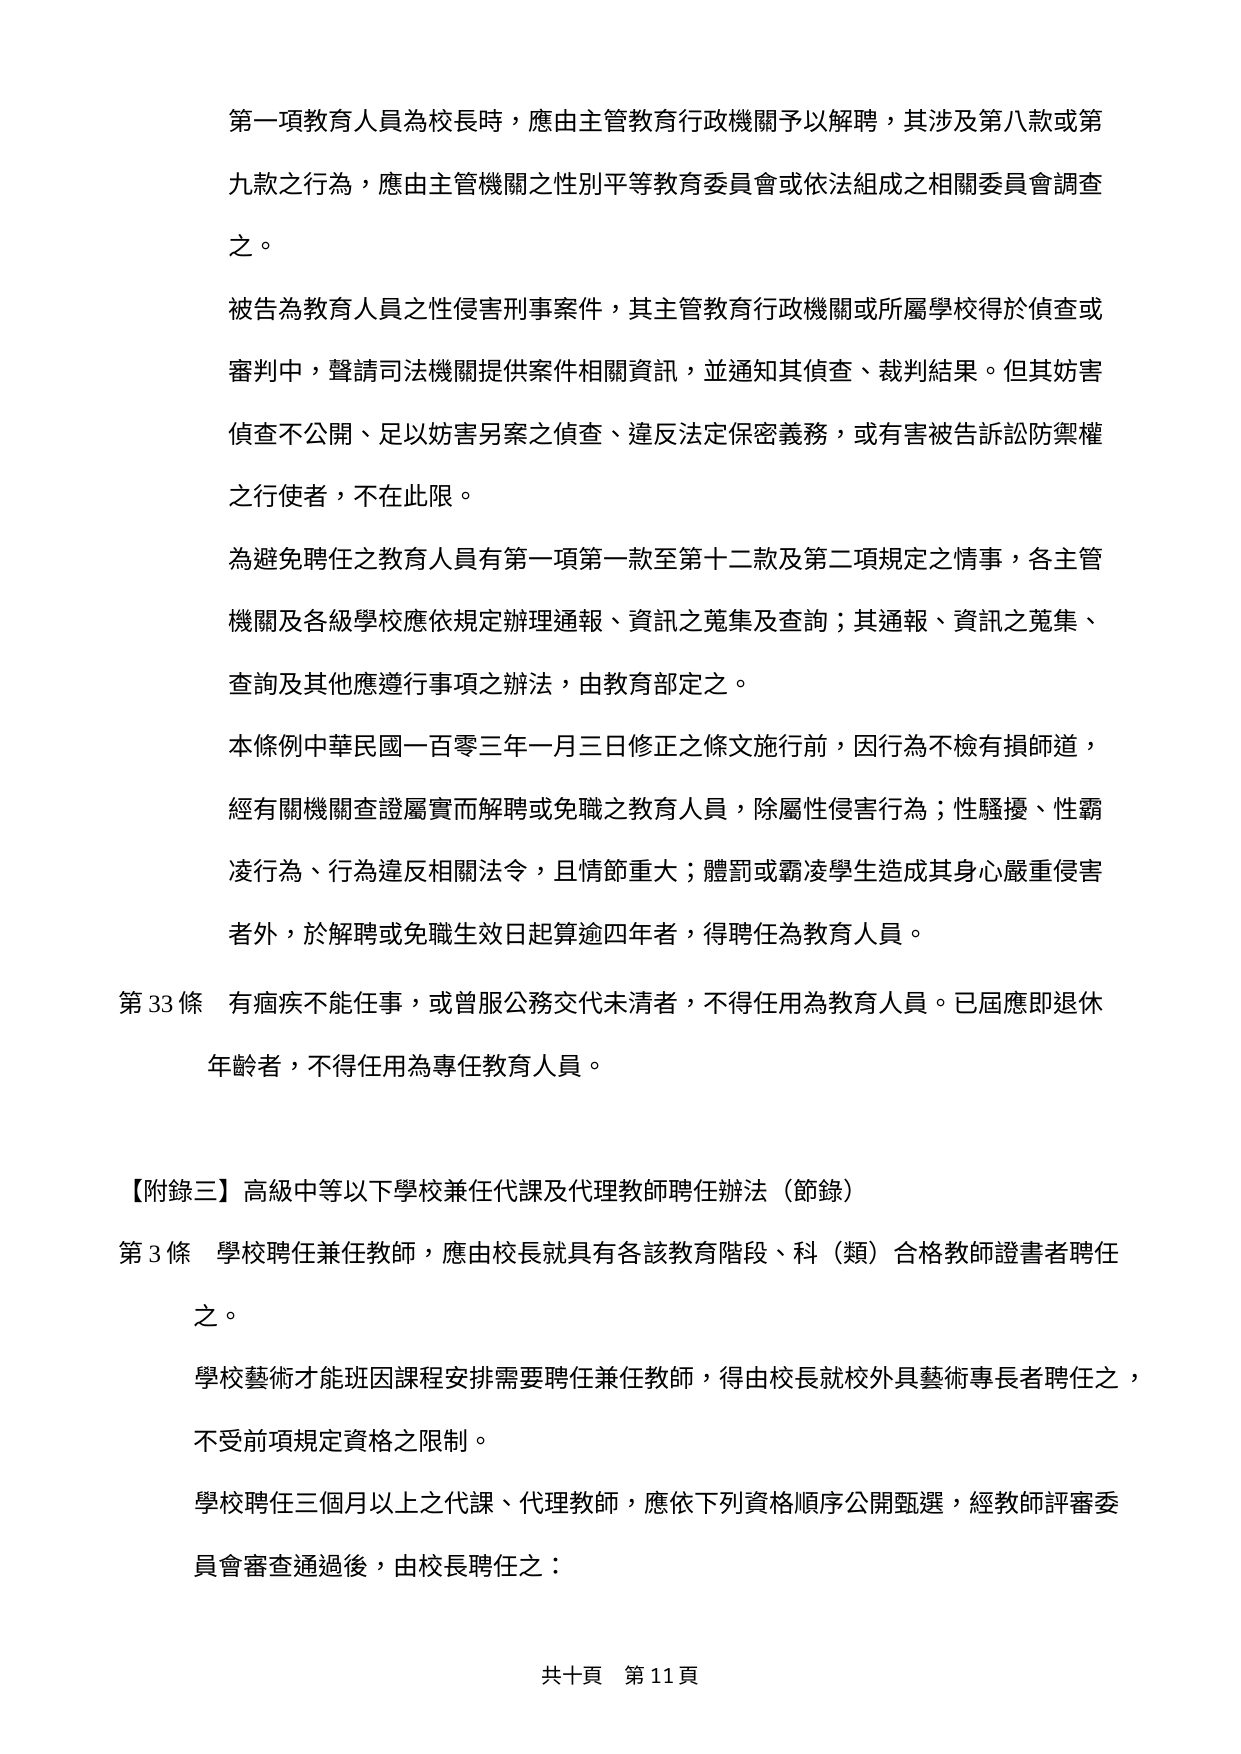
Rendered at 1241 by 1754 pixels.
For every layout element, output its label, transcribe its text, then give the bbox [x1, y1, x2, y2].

text 【附錄三】高級中等以下學校兼任代課及代理教師聘任辦法（節錄） [118, 1147, 1122, 1210]
text 被告為教育人員之性侵害刑事案件，其主管教育行政機關或所屬學校得於偵查或審判中，聲請司法機關提供案件相關資訊，並通知其偵查、裁判結果。但其妨害偵查不公開、足以妨害另案之偵查、違反法定保密義務，或有害被告訴訟防禦權之行使者，不在此限。 [229, 266, 1122, 516]
text 學校聘任三個月以上之代課、代理教師，應依下列資格順序公開甄選，經教師評審委員會審查通過後，由校長聘任之： [118, 1460, 1122, 1585]
text 第3條 學校聘任兼任教師，應由校長就具有各該教育階段、科（類）合格教師證書者聘任之。 [118, 1210, 1122, 1335]
text 第一項教育人員為校長時，應由主管教育行政機關予以解聘，其涉及第八款或第九款之行為，應由主管機關之性別平等教育委員會或依法組成之相關委員會調查之。 [229, 78, 1122, 266]
text 為避免聘任之教育人員有第一項第一款至第十二款及第二項規定之情事，各主管機關及各級學校應依規定辦理通報、資訊之蒐集及查詢；其通報、資訊之蒐集、查詢及其他應遵行事項之辦法，由教育部定之。 [229, 516, 1122, 703]
text 學校藝術才能班因課程安排需要聘任兼任教師，得由校長就校外具藝術專長者聘任之，不受前項規定資格之限制。 [118, 1335, 1122, 1460]
text 本條例中華民國一百零三年一月三日修正之條文施行前，因行為不檢有損師道，經有關機關查證屬實而解聘或免職之教育人員，除屬性侵害行為；性騷擾、性霸凌行為、行為違反相關法令，且情節重大；體罰或霸凌學生造成其身心嚴重侵害者外，於解聘或免職生效日起算逾四年者，得聘任為教育人員。 [229, 703, 1122, 953]
text 第33條 有痼疾不能任事，或曾服公務交代未清者，不得任用為教育人員。已屆應即退休年齡者，不得任用為專任教育人員。 [118, 960, 1122, 1085]
